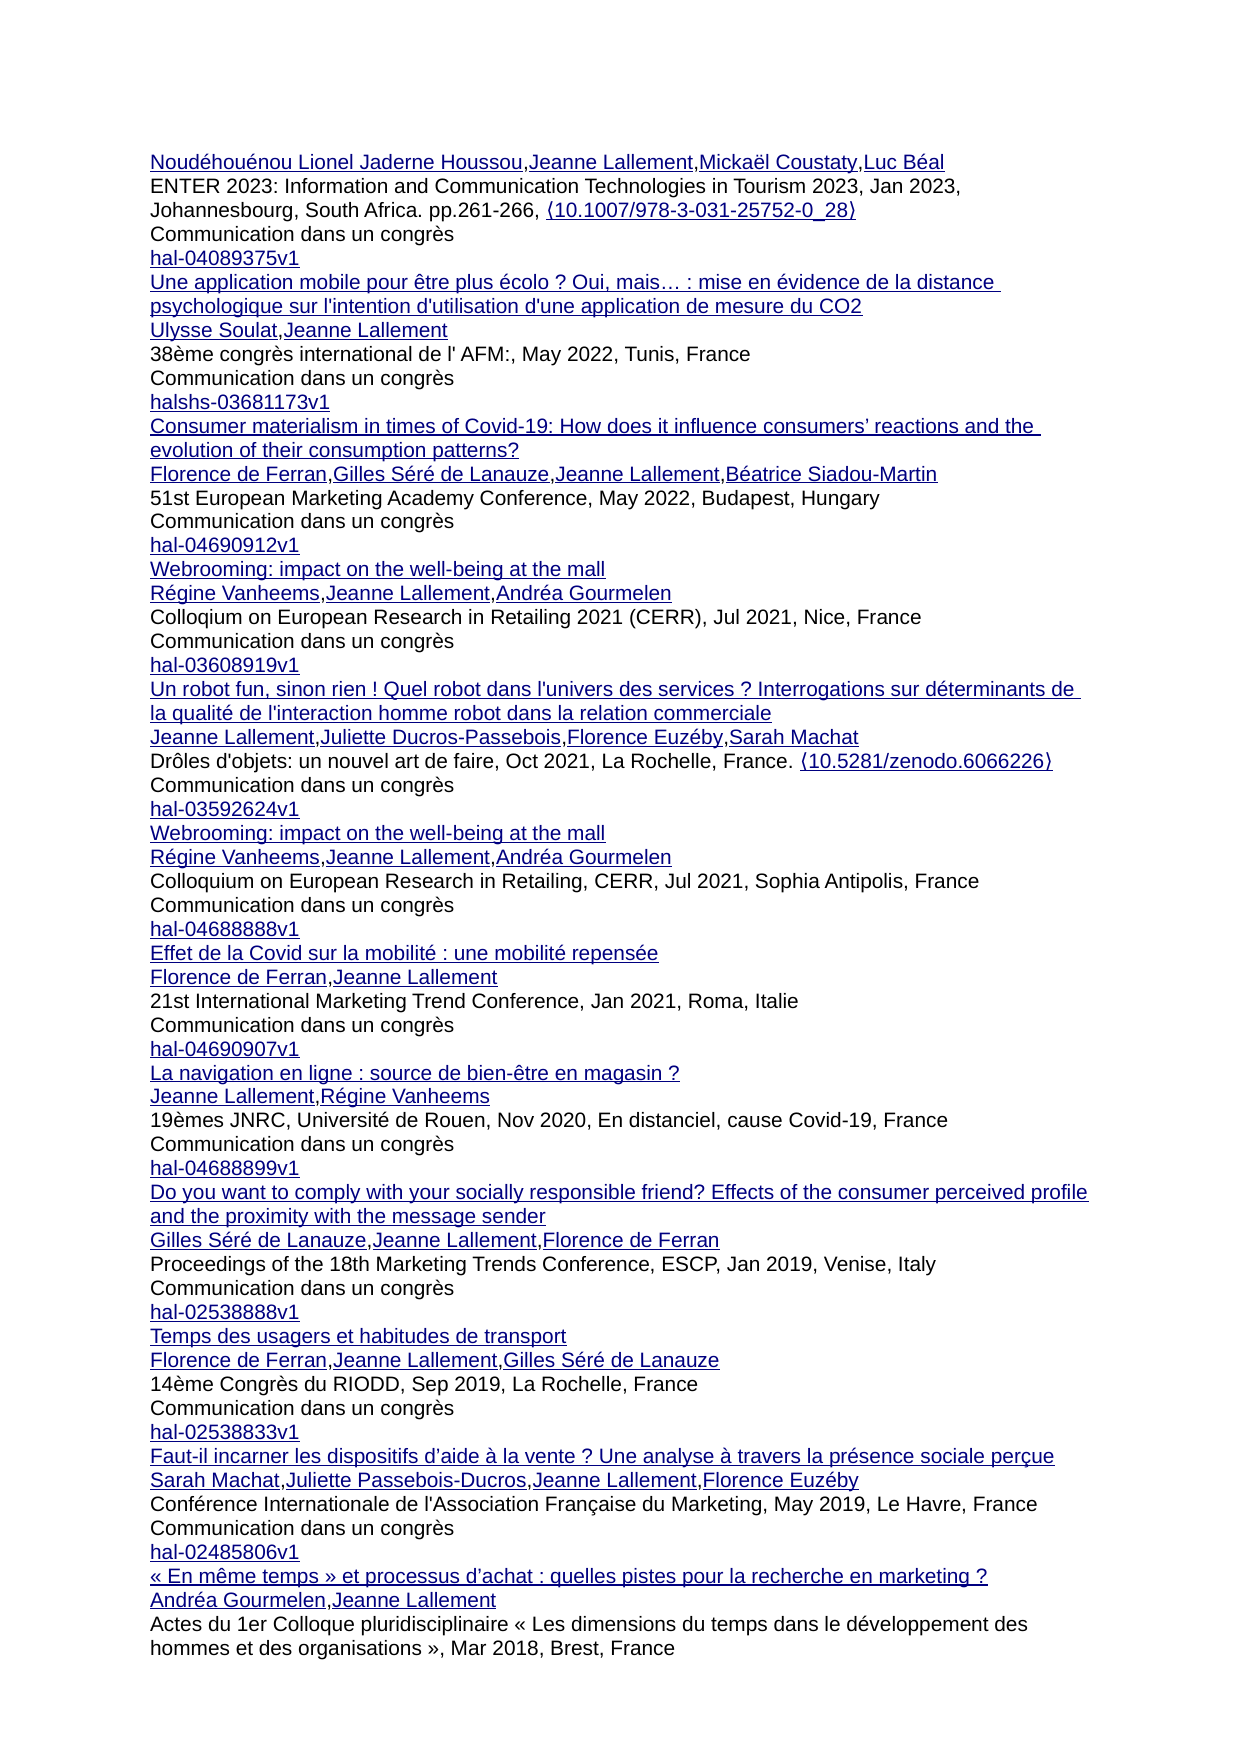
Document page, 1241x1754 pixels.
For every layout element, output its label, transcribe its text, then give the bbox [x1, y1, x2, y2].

table_cell Do you want to comply with your socially responsible friend? Effects of the consumer perceived profile and the proximity with the message sender Gilles Séré de Lanauze,Jeanne Lallement,Florence de Ferran Proceedings of the 18th Marketing Trends Conference, ESCP, Jan 2019, Venise, Italy Communication dans un congrès hal-02538888v1 [150, 1180, 1090, 1324]
table_cell Effet de la Covid sur la mobilité : une mobilité repensée Florence de Ferran,Jeanne Lallement 21st International Marketing Trend Conference, Jan 2021, Roma, Italie Communication dans un congrès hal-04690907v1 [150, 941, 1090, 1060]
table_cell Temps des usagers et habitudes de transport Florence de Ferran,Jeanne Lallement,Gilles Séré de Lanauze 14ème Congrès du RIODD, Sep 2019, La Rochelle, France Communication dans un congrès hal-02538833v1 [150, 1324, 1090, 1444]
table_cell Un robot fun, sinon rien ! Quel robot dans l'univers des services ? Interrogations sur déterminants de la qualité de l'interaction homme robot dans la relation commerciale Jeanne Lallement,Juliette Ducros-Passebois,Florence Euzéby,Sarah Machat Drôles d'objets: un nouvel art de faire, Oct 2021, La Rochelle, France. ⟨10.5281/zenodo.6066226⟩ Communication dans un congrès hal-03592624v1 [150, 677, 1090, 821]
table_cell Faut-il incarner les dispositifs d’aide à la vente ? Une analyse à travers la présence sociale perçue Sarah Machat,Juliette Passebois-Ducros,Jeanne Lallement,Florence Euzéby Conférence Internationale de l'Association Française du Marketing, May 2019, Le Havre, France Communication dans un congrès hal-02485806v1 [150, 1444, 1090, 1563]
table_cell « En même temps » et processus d’achat : quelles pistes pour la recherche en marketing ? Andréa Gourmelen,Jeanne Lallement Actes du 1er Colloque pluridisciplinaire « Les dimensions du temps dans le développement des hommes et des organisations », Mar 2018, Brest, France [150, 1564, 1090, 1659]
table_cell Une application mobile pour être plus écolo ? Oui, mais… : mise en évidence de la distance psychologique sur l'intention d'utilisation d'une application de mesure du CO2 Ulysse Soulat,Jeanne Lallement 38ème congrès international de l' AFM:, May 2022, Tunis, France Communication dans un congrès halshs-03681173v1 [150, 270, 1090, 413]
table_cell La navigation en ligne : source de bien-être en magasin ? Jeanne Lallement,Régine Vanheems 19èmes JNRC, Université de Rouen, Nov 2020, En distanciel, cause Covid-19, France Communication dans un congrès hal-04688899v1 [150, 1060, 1090, 1180]
table_cell Noudéhouénou Lionel Jaderne Houssou,Jeanne Lallement,Mickaël Coustaty,Luc Béal ENTER 2023: Information and Communication Technologies in Tourism 2023, Jan 2023, Johannesbourg, South Africa. pp.261-266, ⟨10.1007/978-3-031-25752-0_28⟩ Communication dans un congrès hal-04089375v1 [150, 150, 1090, 270]
table_cell Webrooming: impact on the well-being at the mall Régine Vanheems,Jeanne Lallement,Andréa Gourmelen Colloquium on European Research in Retailing, CERR, Jul 2021, Sophia Antipolis, France Communication dans un congrès hal-04688888v1 [150, 821, 1090, 941]
table_cell Consumer materialism in times of Covid-19: How does it influence consumers’ reactions and the evolution of their consumption patterns? Florence de Ferran,Gilles Séré de Lanauze,Jeanne Lallement,Béatrice Siadou-Martin 51st European Marketing Academy Conference, May 2022, Budapest, Hungary Communication dans un congrès hal-04690912v1 [150, 414, 1090, 557]
table_cell Webrooming: impact on the well-being at the mall Régine Vanheems,Jeanne Lallement,Andréa Gourmelen Colloqium on European Research in Retailing 2021 (CERR), Jul 2021, Nice, France Communication dans un congrès hal-03608919v1 [150, 557, 1090, 677]
